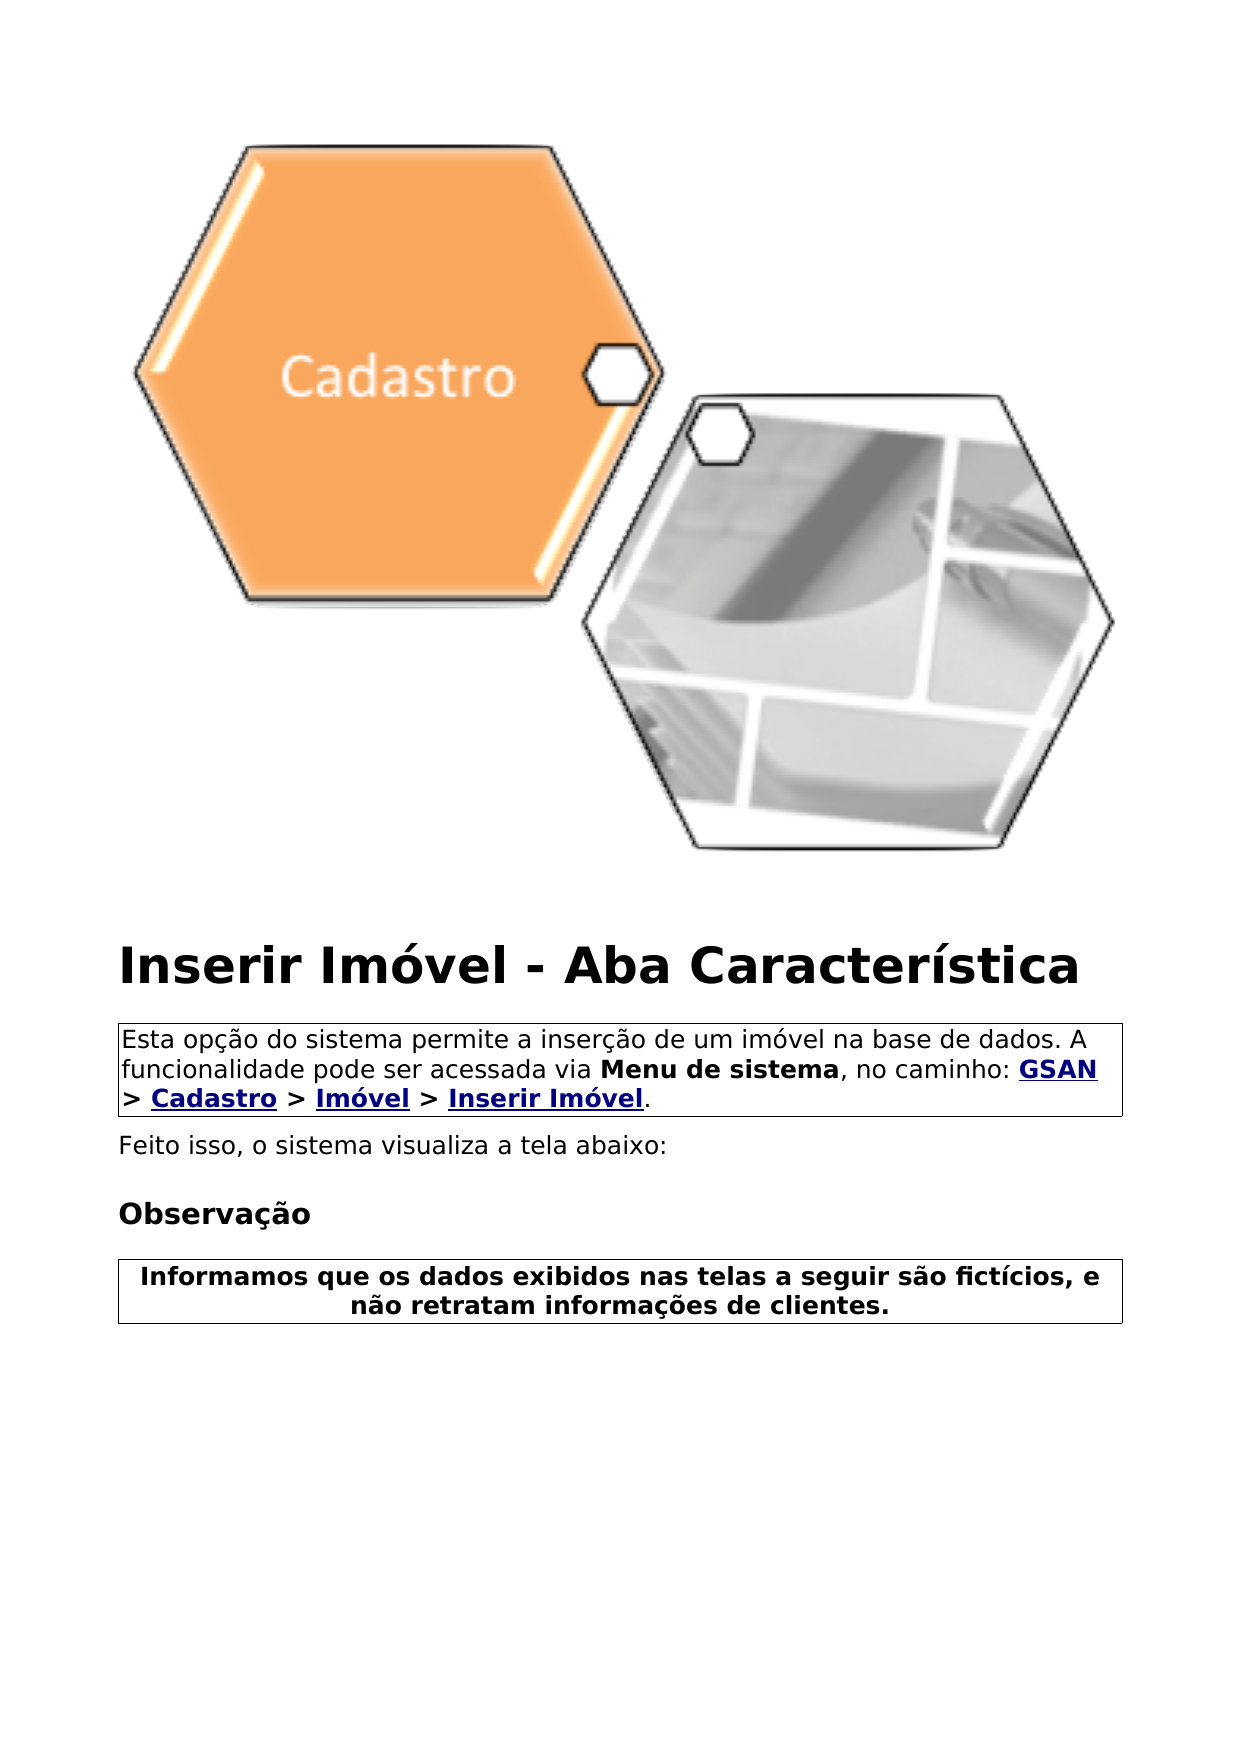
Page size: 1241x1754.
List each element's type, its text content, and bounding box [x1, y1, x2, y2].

text Feito isso, o sistema visualiza a tela abaixo: [118, 1131, 1122, 1160]
subtitle Inserir Imóvel - Aba Característica [118, 937, 1122, 995]
table_header Esta opção do sistema permite a inserção de um imóvel na base de dados. A funcionalidade pode ser acessada via Menu de sistema, no caminho: GSAN > Cadastro > Imóvel > Inserir Imóvel. [119, 1024, 1122, 1116]
table_header Informamos que os dados exibidos nas telas a seguir são fictícios, e não retratam informações de clientes. [119, 1260, 1122, 1323]
picture [118, 118, 1123, 871]
subtitle Observação [118, 1198, 1122, 1232]
